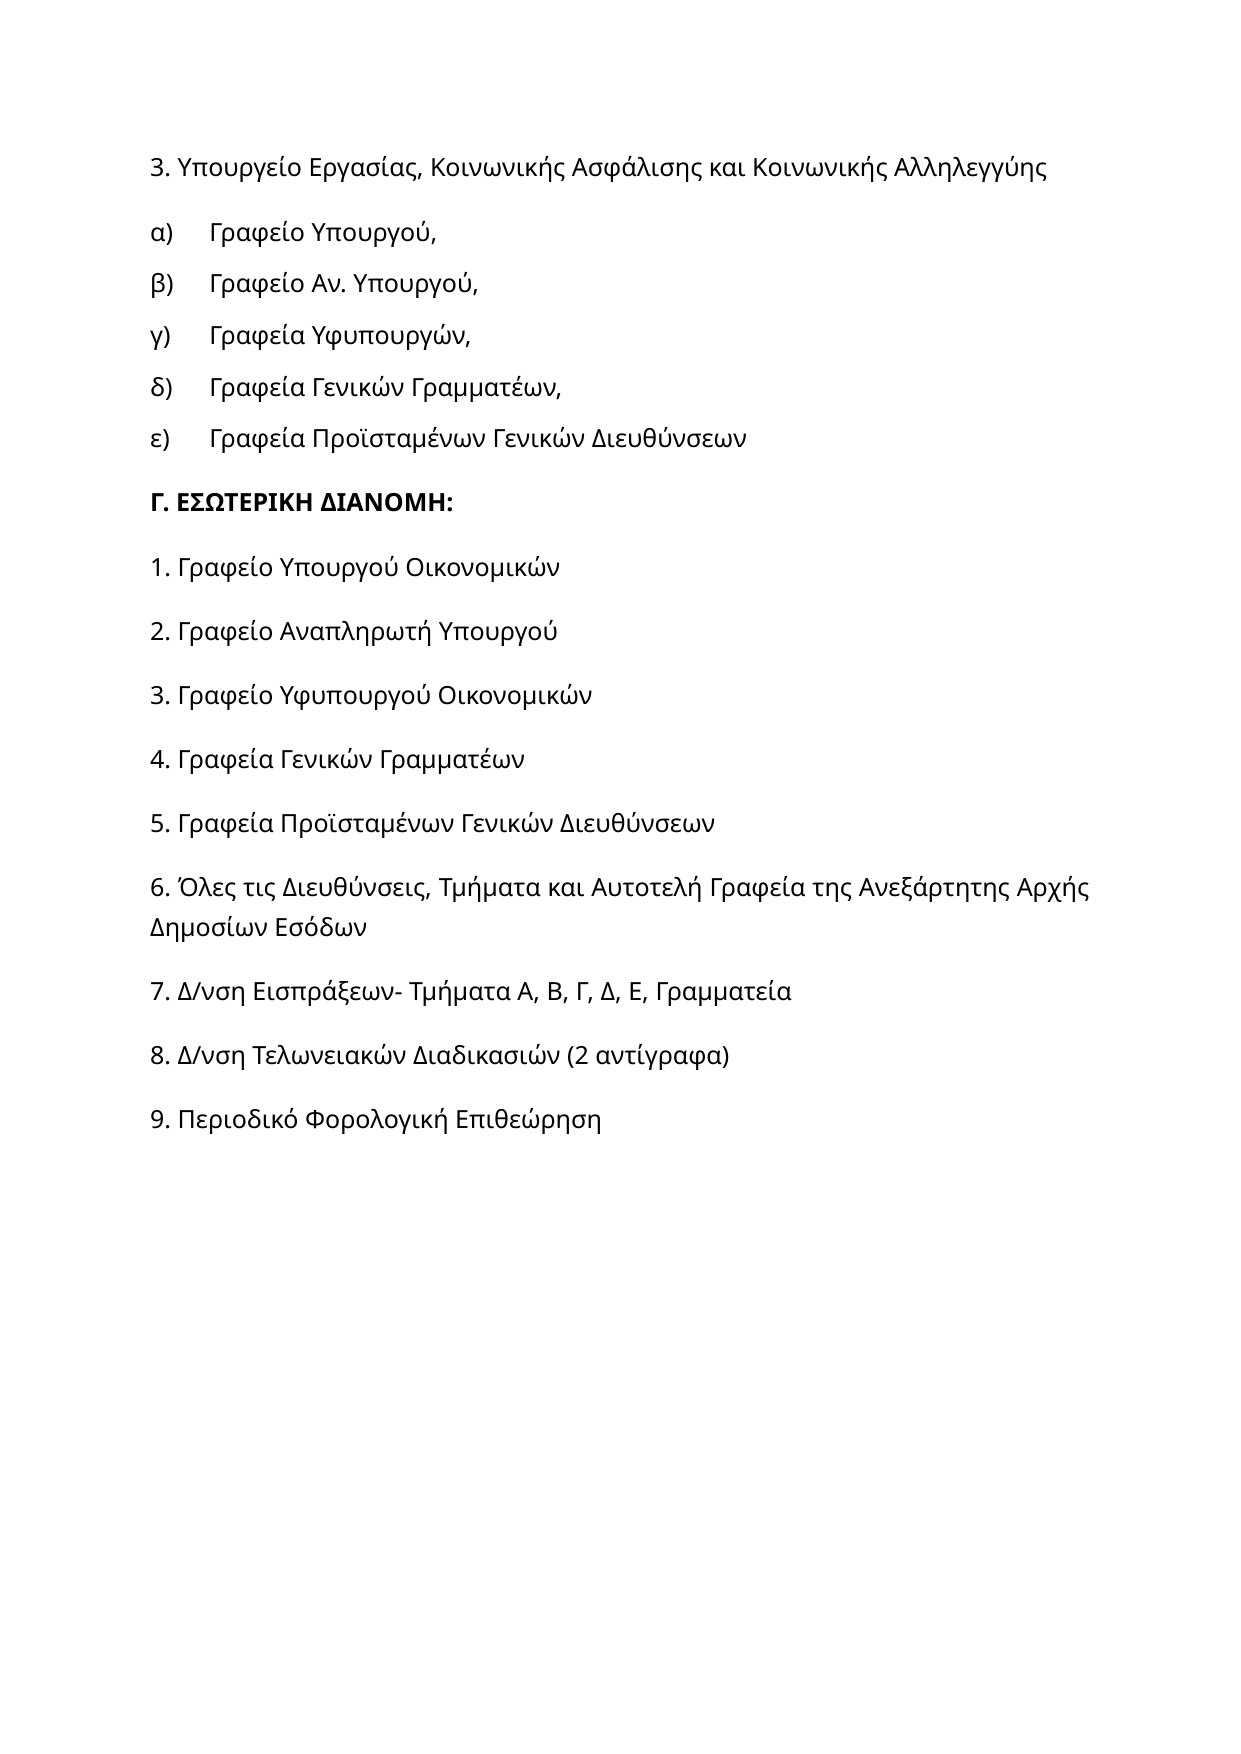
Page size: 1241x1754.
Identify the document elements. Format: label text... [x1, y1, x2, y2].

text 9. Περιοδικό Φορολογική Επιθεώρηση [150, 1102, 1090, 1136]
list β) Γραφείο Αν. Υπουργού, [150, 266, 1090, 300]
list α) Γραφείο Υπουργού, [150, 214, 1090, 248]
text 1. Γραφείο Υπουργού Οικονομικών [150, 549, 1090, 583]
text 8. Δ/νση Τελωνειακών Διαδικασιών (2 αντίγραφα) [150, 1037, 1090, 1072]
text 3. Υπουργείο Εργασίας, Κοινωνικής Ασφάλισης και Κοινωνικής Αλληλεγγύης [150, 150, 1090, 184]
list γ) Γραφεία Υφυπουργών, [150, 317, 1090, 352]
text 7. Δ/νση Εισπράξεων- Τμήματα Α, Β, Γ, Δ, Ε, Γραμματεία [150, 973, 1090, 1007]
list δ) Γραφεία Γενικών Γραμματέων, [150, 369, 1090, 403]
text 3. Γραφείο Υφυπουργού Οικονομικών [150, 677, 1090, 712]
text Γ. ΕΣΩΤΕΡΙΚΗ ΔΙΑΝΟΜΗ: [150, 485, 1090, 519]
text 6. Όλες τις Διευθύνσεις, Τμήματα και Αυτοτελή Γραφεία της Ανεξάρτητης Αρχής Δημοσίων Εσόδων [150, 870, 1090, 943]
text 4. Γραφεία Γενικών Γραμματέων [150, 742, 1090, 776]
text 2. Γραφείο Αναπληρωτή Υπουργού [150, 613, 1090, 647]
text 5. Γραφεία Προϊσταμένων Γενικών Διευθύνσεων [150, 806, 1090, 840]
list ε) Γραφεία Προϊσταμένων Γενικών Διευθύνσεων [150, 421, 1090, 455]
